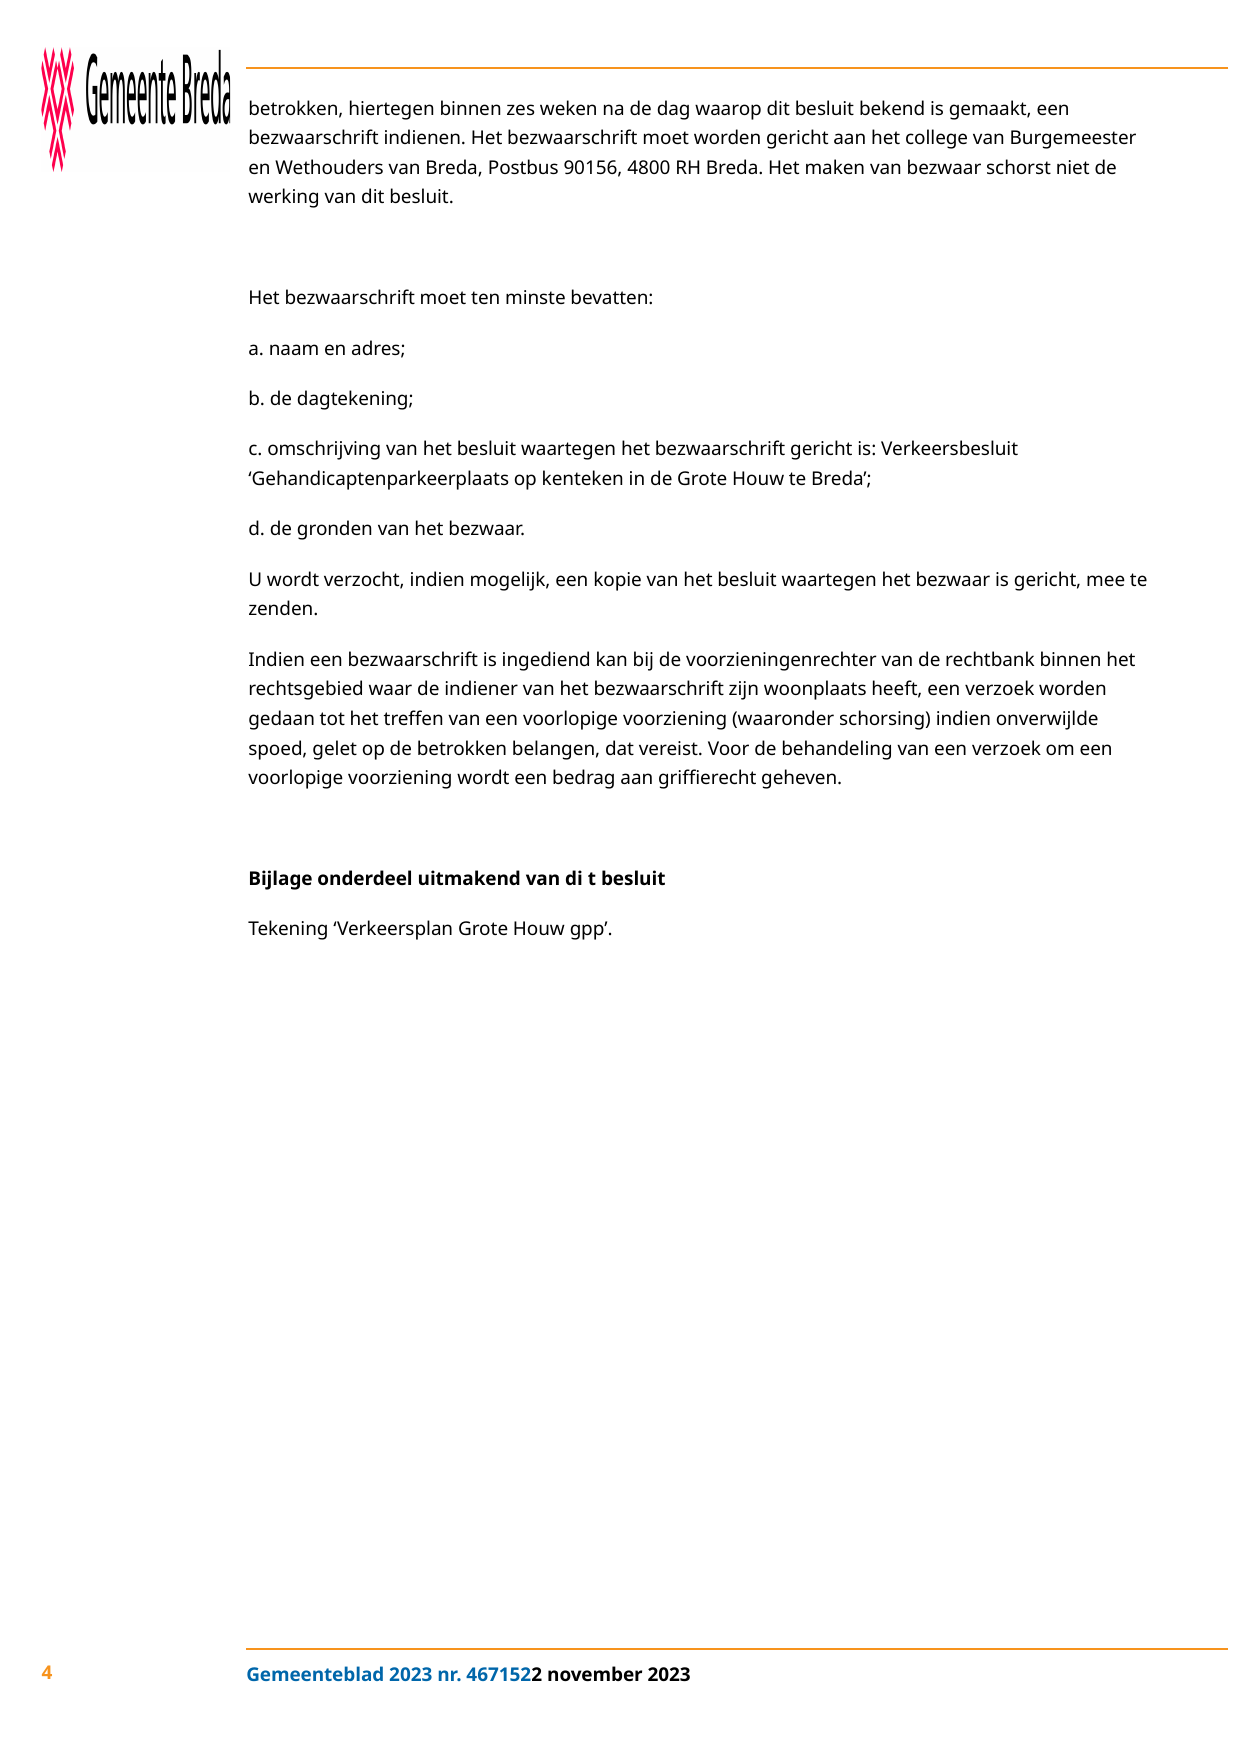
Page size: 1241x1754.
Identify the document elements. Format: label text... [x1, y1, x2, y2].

picture [41, 47, 231, 172]
text b. de dagtekening; [248, 385, 1152, 411]
text c. omschrijving van het besluit waartegen het bezwaarschrift gericht is: Verkeersbesluit ‘Gehandicaptenparkeerplaats op kenteken in de Grote Houw te Breda’; [248, 436, 1152, 491]
text Bijlage onderdeel uitmakend van di t besluit [248, 865, 1152, 891]
text U wordt verzocht, indien mogelijk, een kopie van het besluit waartegen het bezwaar is gericht, mee te zenden. [248, 566, 1152, 621]
text d. de gronden van het bezwaar. [248, 516, 1152, 541]
text Tekening ‘Verkeersplan Grote Houw gpp’. [248, 916, 1152, 941]
text Het bezwaarschrift moet ten minste bevatten: [248, 284, 1152, 310]
text a. naam en adres; [248, 335, 1152, 361]
text Indien een bezwaarschrift is ingediend kan bij de voorzieningenrechter van de rechtbank binnen het rechtsgebied waar de indiener van het bezwaarschrift zijn woonplaats heeft, een verzoek worden gedaan tot het treffen van een voorlopige voorziening (waaronder schorsing) indien onverwijlde spoed, gelet op de betrokken belangen, dat vereist. Voor de behandeling van een verzoek om een voorlopige voorziening wordt een bedrag aan griffierecht geheven. [248, 646, 1152, 790]
text betrokken, hiertegen binnen zes weken na de dag waarop dit besluit bekend is gemaakt, een bezwaarschrift indienen. Het bezwaarschrift moet worden gericht aan het college van Burgemeester en Wethouders van Breda, Postbus 90156, 4800 RH Breda. Het maken van bezwaar schorst niet de werking van dit besluit. [248, 95, 1152, 209]
